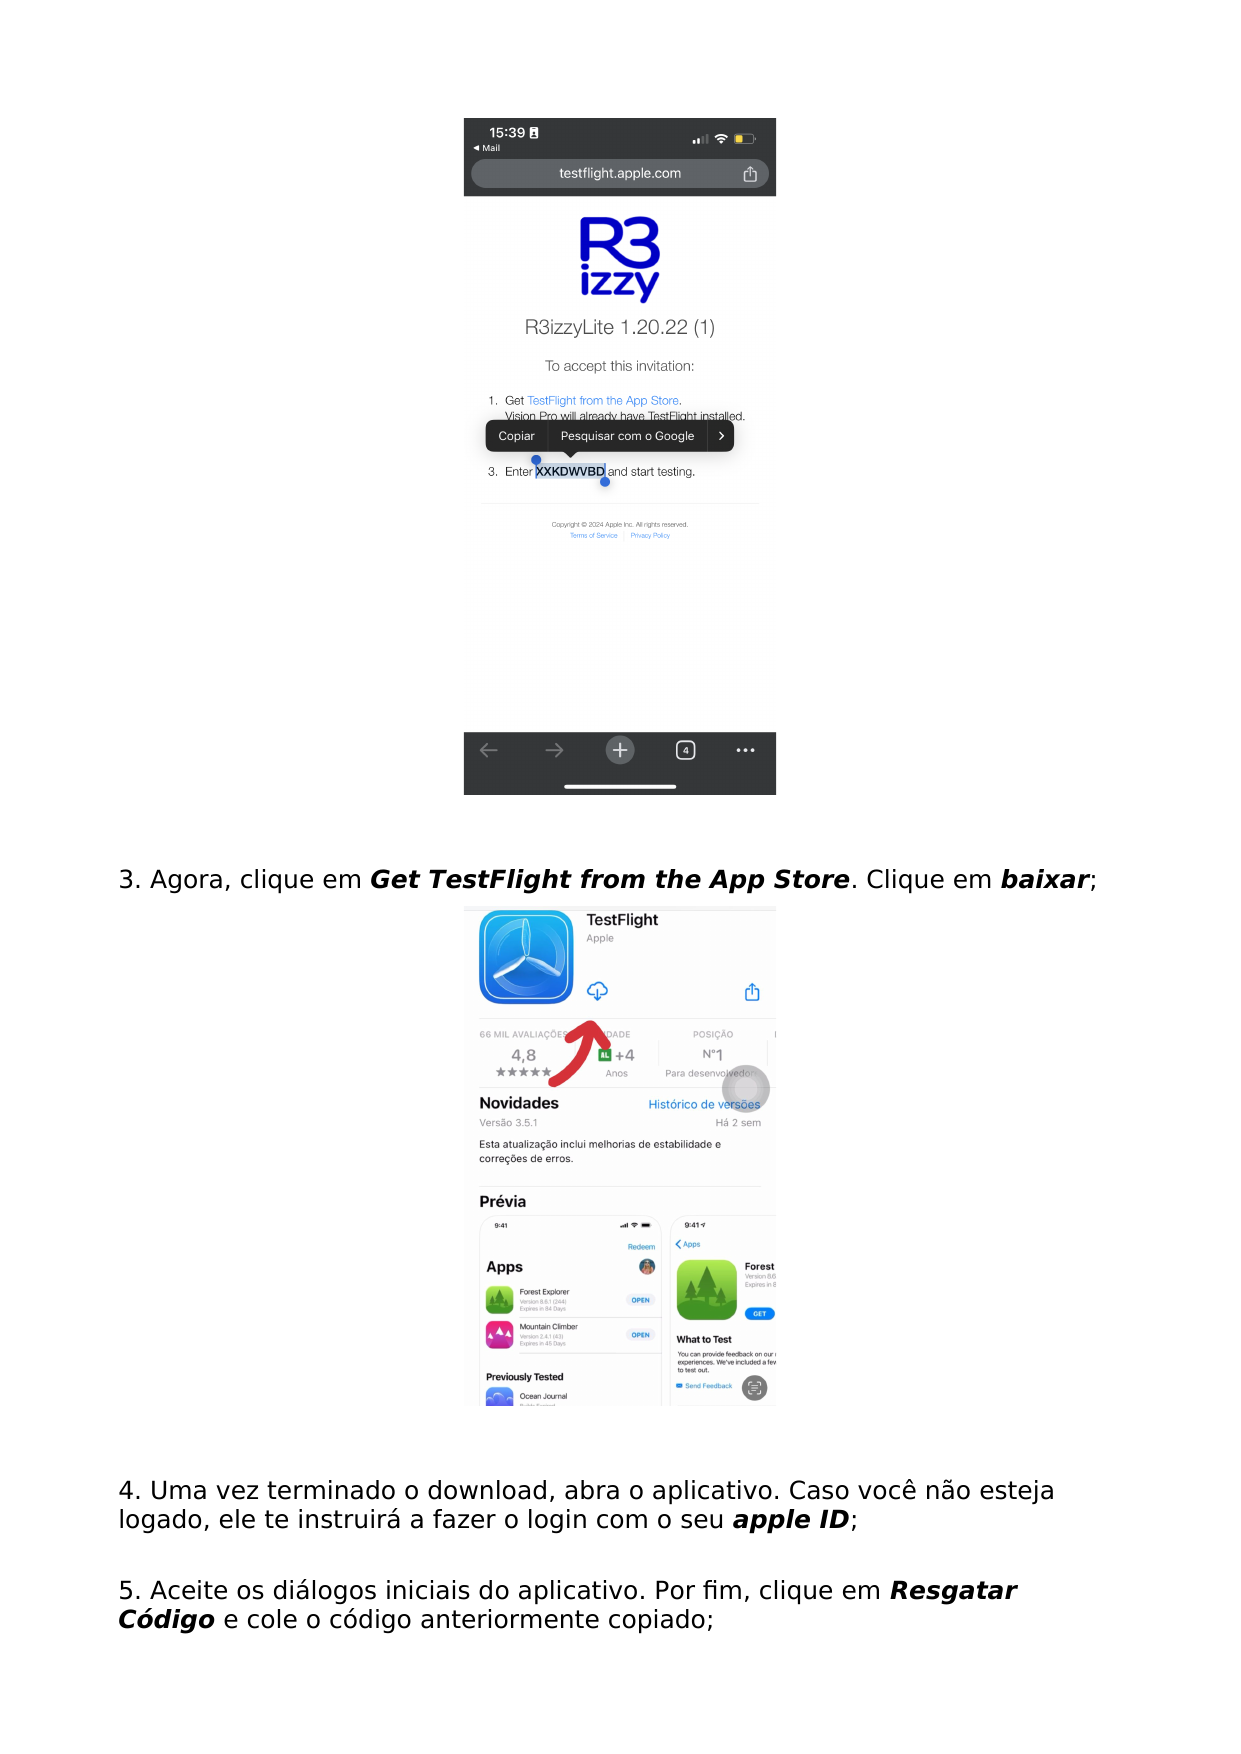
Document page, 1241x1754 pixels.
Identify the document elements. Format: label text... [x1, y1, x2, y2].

picture [463, 906, 777, 1406]
text 4. Uma vez terminado o download, abra o aplicativo. Caso você não esteja logado, ele te instruirá a fazer o login com o seu apple ID; [118, 1476, 1122, 1564]
picture [463, 118, 777, 795]
text 5. Aceite os diálogos iniciais do aplicativo. Por fim, clique em Resgatar Código e cole o código anteriormente copiado; [118, 1576, 1122, 1634]
text 3. Agora, clique em Get TestFlight from the App Store. Clique em baixar; [118, 865, 1122, 894]
